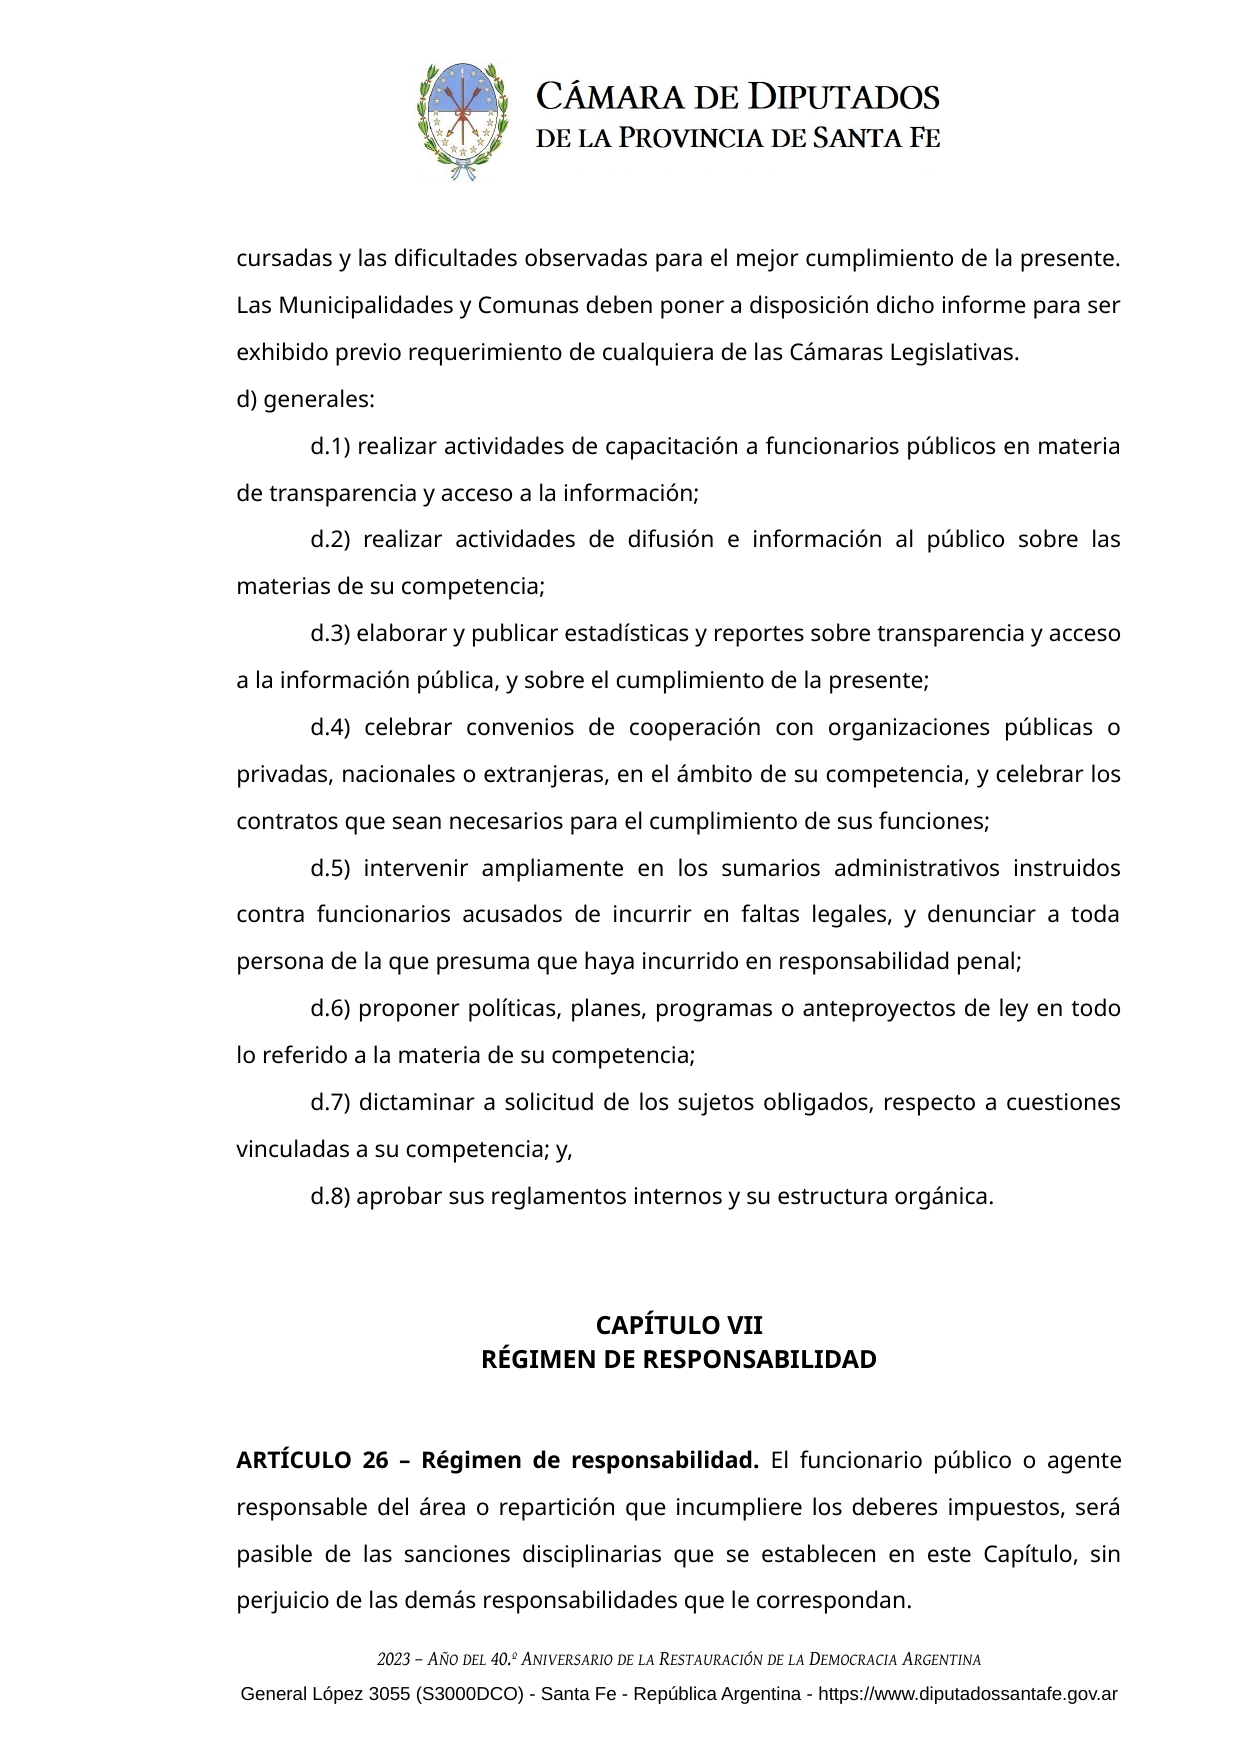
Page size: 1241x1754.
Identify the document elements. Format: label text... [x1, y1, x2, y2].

text d.8) aprobar sus reglamentos internos y su estructura orgánica. [236, 1180, 1122, 1211]
text d.1) realizar actividades de capacitación a funcionarios públicos en materia de transparencia y acceso a la información; [236, 430, 1122, 508]
text ARTÍCULO 26 – Régimen de responsabilidad. El funcionario público o agente responsable del área o repartición que incumpliere los deberes impuestos, será pasible de las sanciones disciplinarias que se establecen en este Capítulo, sin perjuicio de las demás responsabilidades que le correspondan. [236, 1444, 1122, 1616]
text d.2) realizar actividades de difusión e información al público sobre las materias de su competencia; [236, 523, 1122, 602]
text d.6) proponer políticas, planes, programas o anteproyectos de ley en todo lo referido a la materia de su competencia; [236, 992, 1122, 1070]
text d.4) celebrar convenios de cooperación con organizaciones públicas o privadas, nacionales o extranjeras, en el ámbito de su competencia, y celebrar los contratos que sean necesarios para el cumplimiento de sus funciones; [236, 711, 1122, 836]
text d) generales: [236, 383, 1122, 414]
text cursadas y las dificultades observadas para el mejor cumplimiento de la presente. Las Municipalidades y Comunas deben poner a disposición dicho informe para ser exhibido previo requerimiento de cualquiera de las Cámaras Legislativas. [236, 242, 1122, 367]
picture [413, 59, 945, 183]
text d.7) dictaminar a solicitud de los sujetos obligados, respecto a cuestiones vinculadas a su competencia; y, [236, 1086, 1122, 1164]
text CAPÍTULO VII [236, 1307, 1122, 1342]
text RÉGIMEN DE RESPONSABILIDAD [236, 1342, 1122, 1376]
text d.3) elaborar y publicar estadísticas y reportes sobre transparencia y acceso a la información pública, y sobre el cumplimiento de la presente; [236, 617, 1122, 695]
text d.5) intervenir ampliamente en los sumarios administrativos instruidos contra funcionarios acusados de incurrir en faltas legales, y denunciar a toda persona de la que presuma que haya incurrido en responsabilidad penal; [236, 852, 1122, 977]
